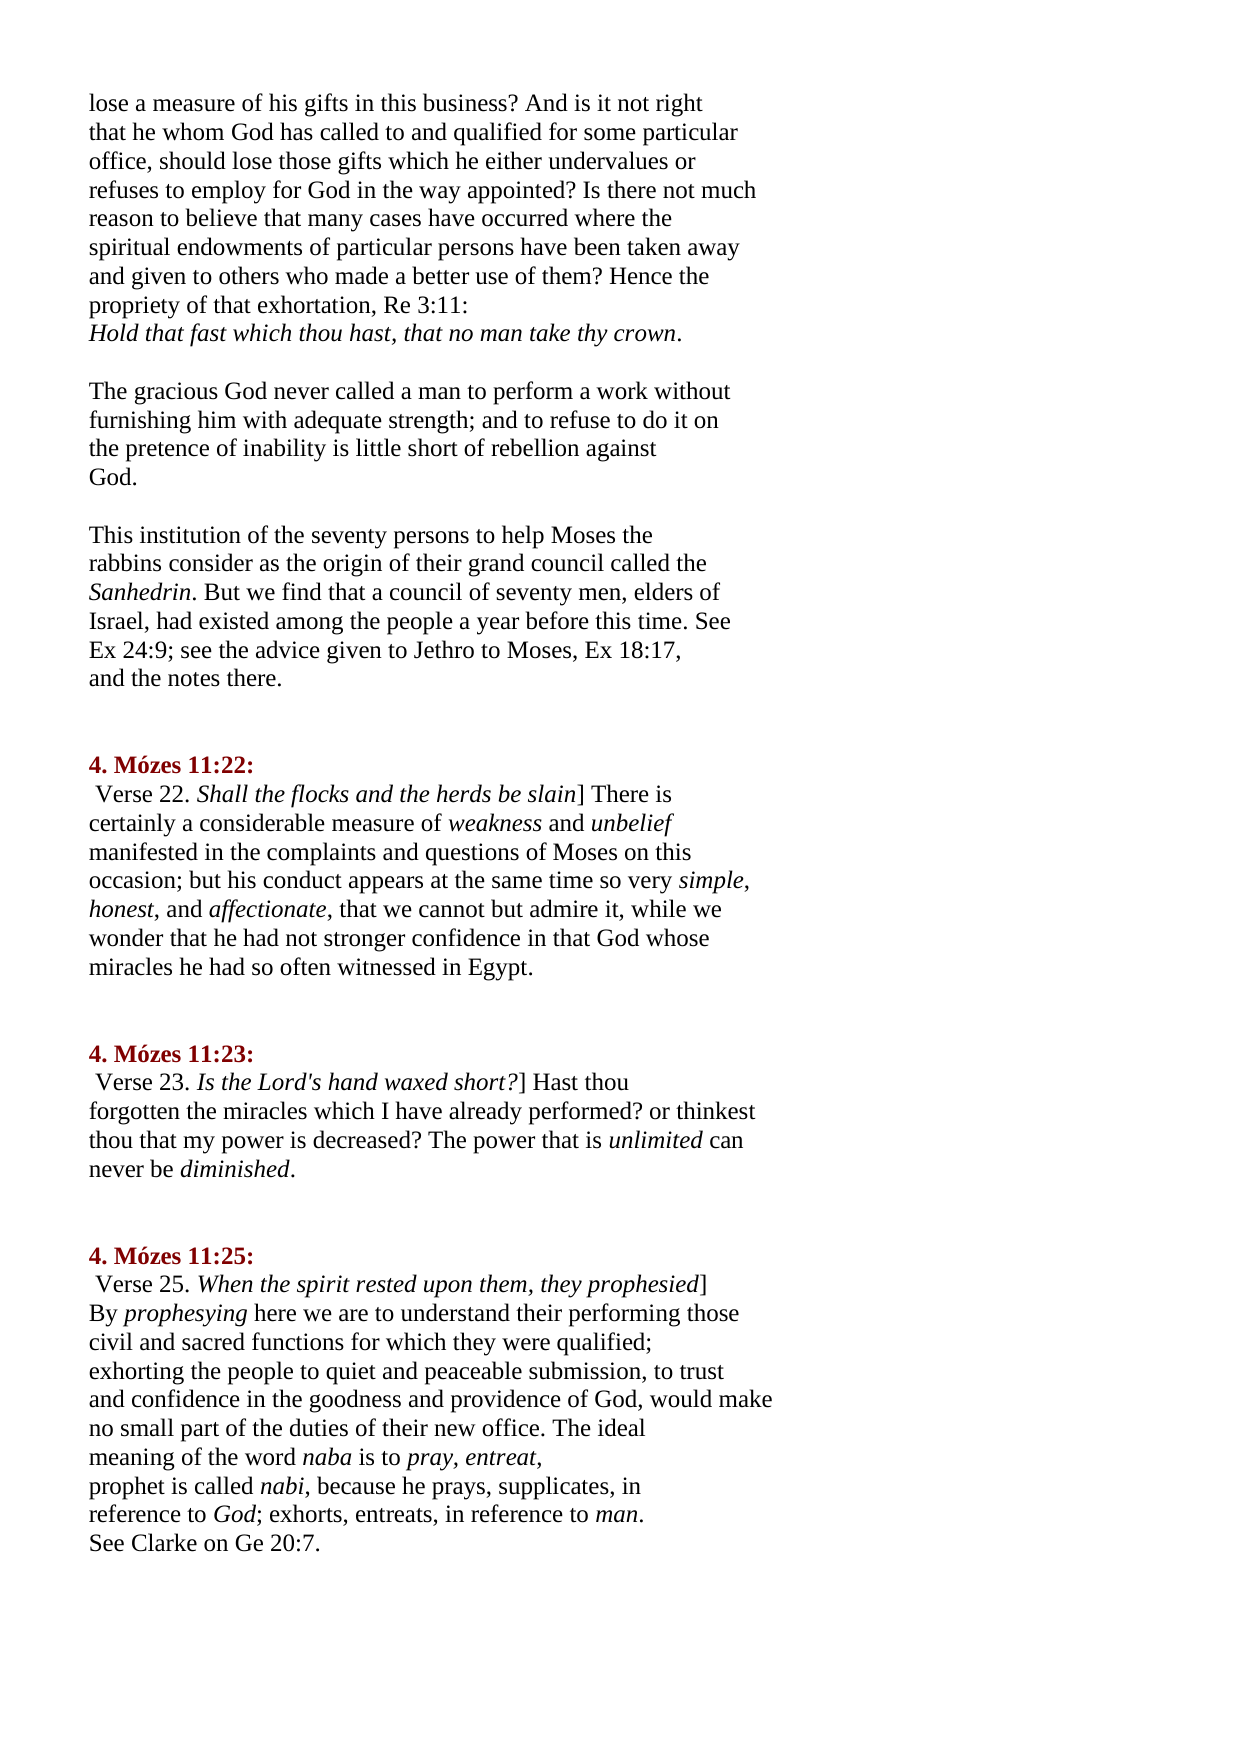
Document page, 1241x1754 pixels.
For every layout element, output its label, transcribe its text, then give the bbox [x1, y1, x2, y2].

text 4. Mózes 11:22: [88, 751, 1152, 779]
text Verse 22. Shall the flocks and the herds be slain] There is certainly a considerable measure of weakness and unbelief manifested in the complaints and questions of Moses on this occasion; but his conduct appears at the same time so very simple, honest, and affectionate, that we cannot but admire it, while we wonder that he had not stronger confidence in that God whose miracles he had so often witnessed in Egypt. [88, 779, 1152, 1009]
text Verse 23. Is the Lord's hand waxed short?] Hast thou forgotten the miracles which I have already performed? or thinkest thou that my power is decreased? The power that is unlimited can never be diminished. [88, 1067, 1152, 1211]
text 4. Mózes 11:25: [88, 1241, 1152, 1269]
text Verse 25. When the spirit rested upon them, they prophesied] By prophesying here we are to understand their performing those civil and sacred functions for which they were qualified; exhorting the people to quiet and peaceable submission, to trust and confidence in the goodness and providence of God, would make no small part of the duties of their new office. The ideal meaning of the word naba is to pray, entreat, prophet is called nabi, because he prays, supplicates, in reference to God; exhorts, entreats, in reference to man. See Clarke on Ge 20:7. [88, 1269, 1152, 1586]
text lose a measure of his gifts in this business? And is it not right that he whom God has called to and qualified for some particular office, should lose those gifts which he either undervalues or refuses to employ for God in the way appointed? Is there not much reason to believe that many cases have occurred where the spiritual endowments of particular persons have been taken away and given to others who made a better use of them? Hence the propriety of that exhortation, Re 3:11: Hold that fast which thou hast, that no man take thy crown. The gracious God never called a man to perform a work without furnishing him with adequate strength; and to refuse to do it on the pretence of inability is little short of rebellion against God. This institution of the seventy persons to help Moses the rabbins consider as the origin of their grand council called the Sanhedrin. But we find that a council of seventy men, elders of Israel, had existed among the people a year before this time. See Ex 24:9; see the advice given to Jethro to Moses, Ex 18:17, and the notes there. [88, 88, 1152, 721]
text 4. Mózes 11:23: [88, 1039, 1152, 1067]
